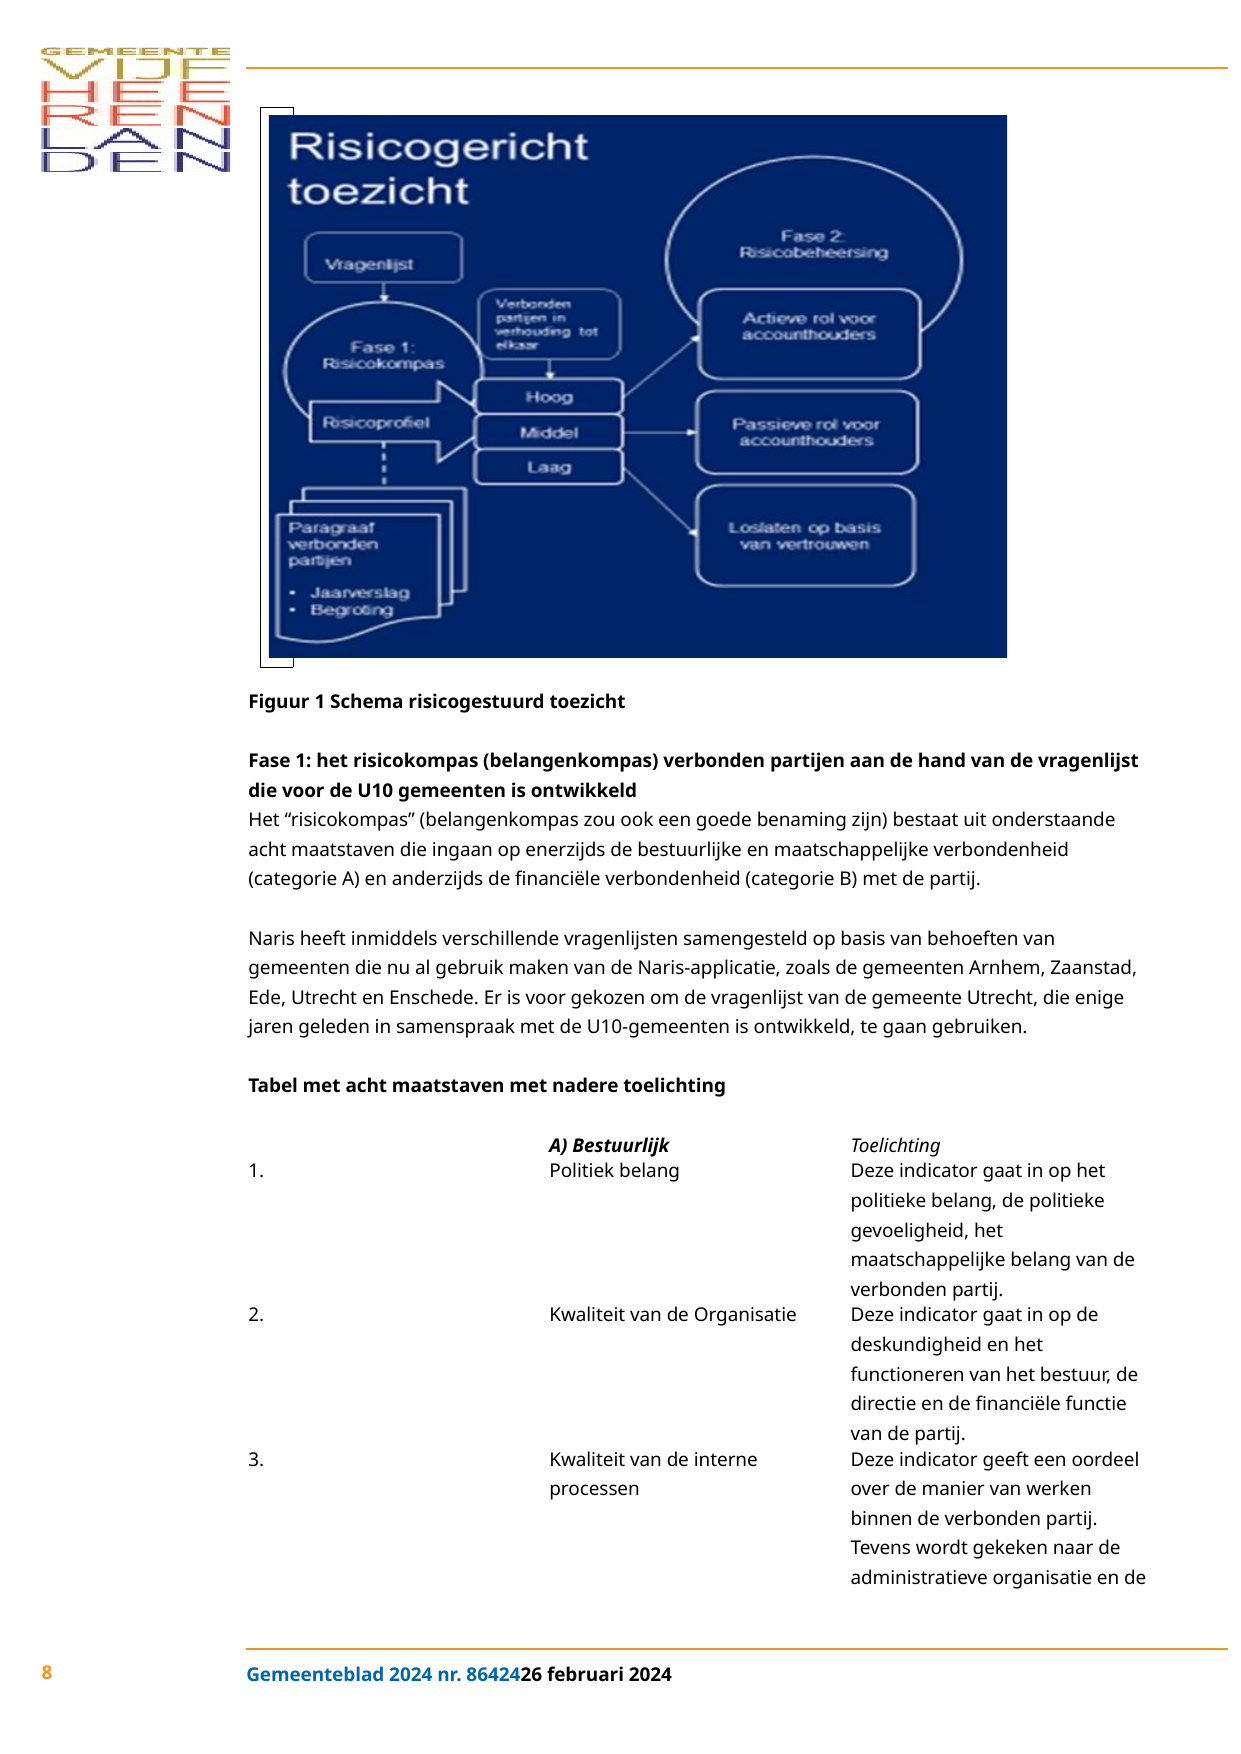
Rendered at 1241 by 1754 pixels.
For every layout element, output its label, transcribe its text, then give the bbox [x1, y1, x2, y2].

table_cell 2. [248, 1302, 549, 1446]
table_header Toelichting [850, 1132, 1152, 1158]
text Figuur 1 Schema risicogestuurd toezicht [248, 688, 1152, 714]
text Tabel met acht maatstaven met nadere toelichting [248, 1073, 1152, 1098]
picture [41, 47, 231, 172]
picture [268, 115, 1008, 658]
text Het “risicokompas” (belangenkompas zou ook een goede benaming zijn) bestaat uit onderstaande acht maatstaven die ingaan op enerzijds de bestuurlijke en maatschappelijke verbondenheid (categorie A) en anderzijds de financiële verbondenheid (categorie B) met de partij. [248, 806, 1152, 891]
table_cell 3. [248, 1446, 549, 1590]
text Naris heeft inmiddels verschillende vragenlijsten samengesteld op basis van behoeften van gemeenten die nu al gebruik maken van de Naris-applicatie, zoals de gemeenten Arnhem, Zaanstad, Ede, Utrecht en Enschede. Er is voor gekozen om de vragenlijst van de gemeente Utrecht, die enige jaren geleden in samenspraak met de U10-gemeenten is ontwikkeld, te gaan gebruiken. [248, 925, 1152, 1039]
table_cell Deze indicator gaat in op het politieke belang, de politieke gevoeligheid, het maatschappelijke belang van de verbonden partij. [850, 1158, 1152, 1302]
table_cell Kwaliteit van de Organisatie [549, 1302, 850, 1446]
table_cell Politiek belang [549, 1158, 850, 1302]
text Fase 1: het risicokompas (belangenkompas) verbonden partijen aan de hand van de vragenlijst die voor de U10 gemeenten is ontwikkeld [248, 747, 1152, 802]
table_header A) Bestuurlijk [549, 1132, 850, 1158]
table_header [248, 1132, 549, 1158]
table_cell 1. [248, 1158, 549, 1302]
table_cell Kwaliteit van de interne processen [549, 1446, 850, 1590]
table_cell Deze indicator gaat in op de deskundigheid en het functioneren van het bestuur, de directie en de financiële functie van de partij. [850, 1302, 1152, 1446]
table_cell Deze indicator geeft een oordeel over de manier van werken binnen de verbonden partij. Tevens wordt gekeken naar de administratieve organisatie en de [850, 1446, 1152, 1590]
